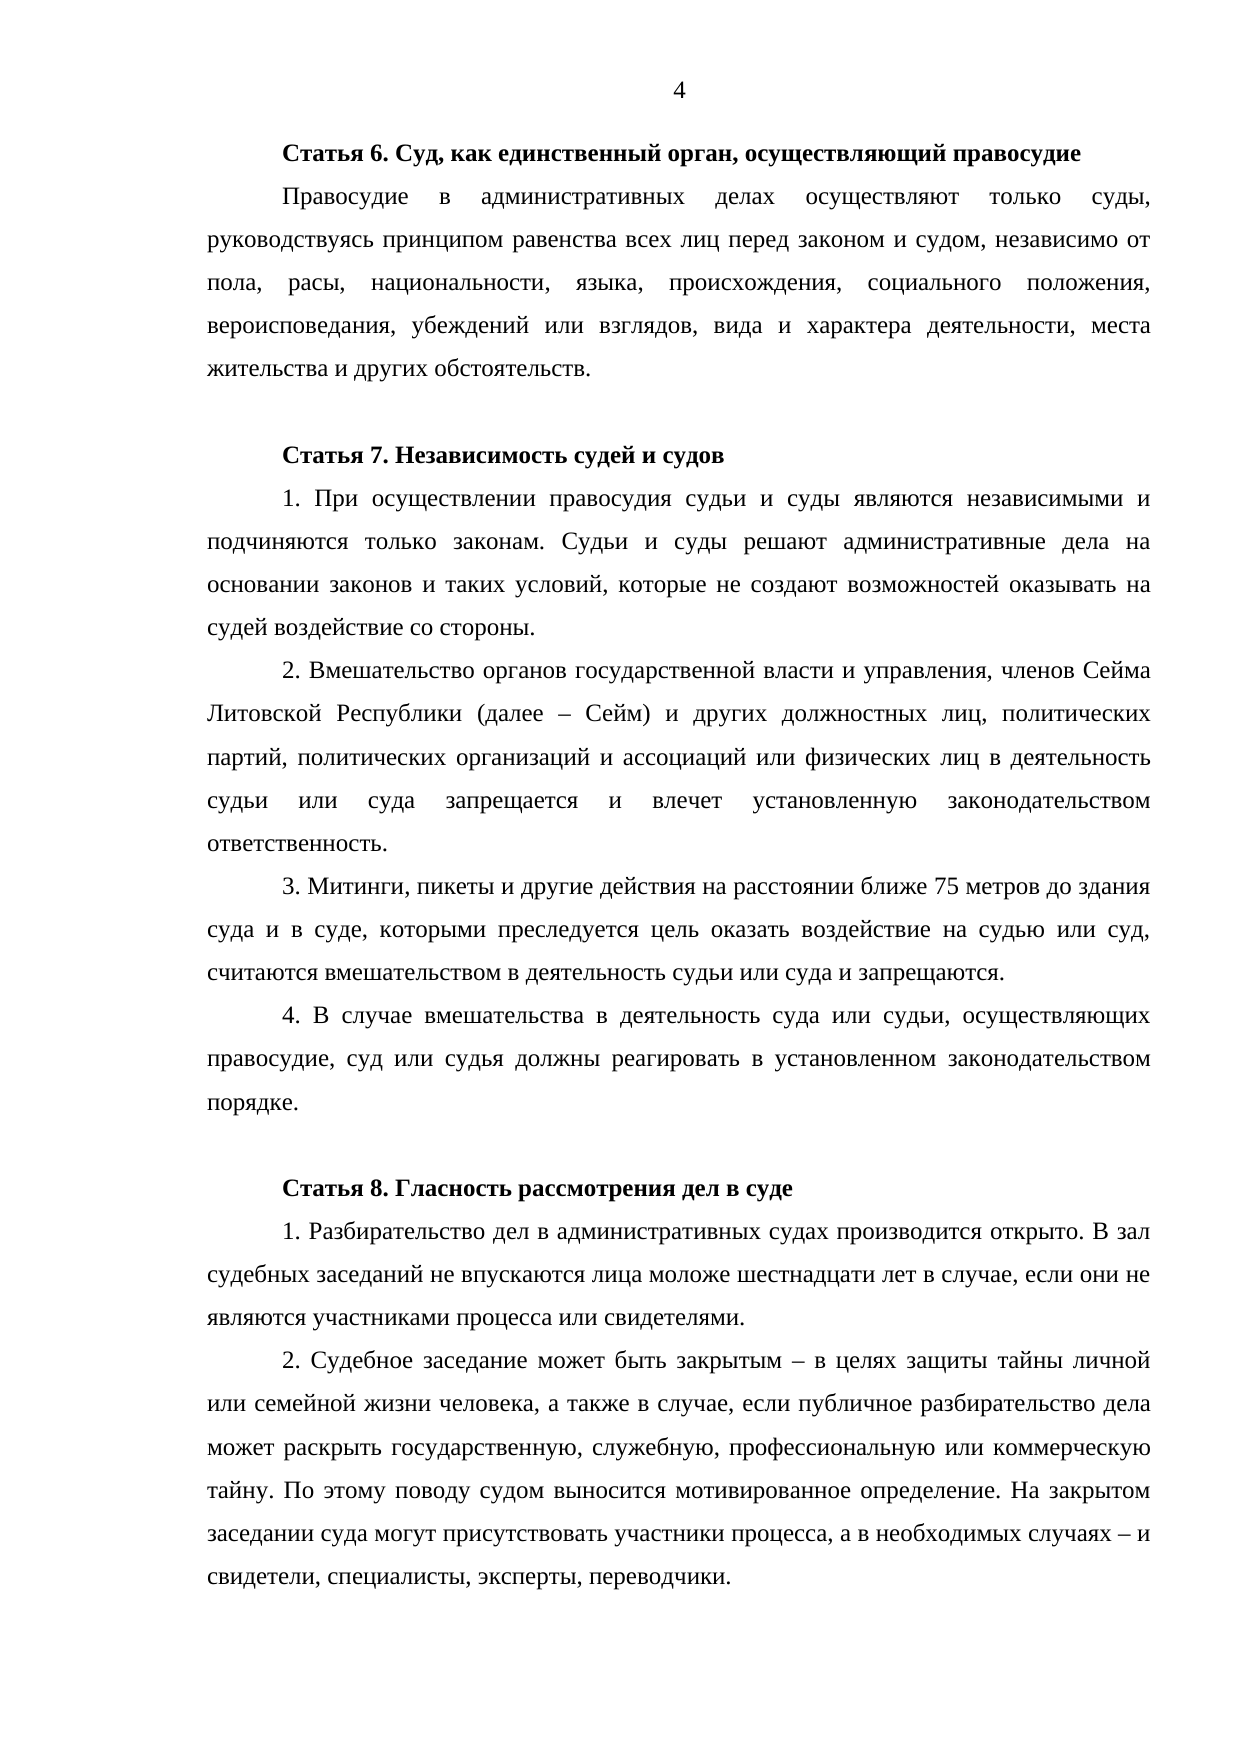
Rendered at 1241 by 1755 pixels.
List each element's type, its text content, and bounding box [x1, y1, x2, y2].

text 1. Разбирательство дел в административных судах производится открыто. В зал судебных заседаний не впускаются лица моложе шестнадцати лет в случае, если они не являются участниками процесса или свидетелями. [207, 1216, 1152, 1331]
text 1. При осуществлении правосудия судьи и суды являются независимыми и подчиняются только законам. Судьи и суды решают административные дела на основании законов и таких условий, которые не создают возможностей оказывать на судей воздействие со стороны. [207, 483, 1152, 641]
text 4. В случае вмешательства в деятельность суда или судьи, осуществляющих правосудие, суд или судья должны реагировать в установленном законодательством порядке. [207, 1000, 1152, 1115]
text Статья 8. Гласность рассмотрения дел в суде [207, 1173, 1152, 1202]
text 3. Митинги, пикеты и другие действия на расстоянии ближе 75 метров до здания суда и в суде, которыми преследуется цель оказать воздействие на судью или суд, считаются вмешательством в деятельность судьи или суда и запрещаются. [207, 871, 1152, 986]
text Статья 6. Суд, как единственный орган, осуществляющий правосудие [207, 138, 1152, 167]
text Статья 7. Независимость судей и судов [207, 440, 1152, 468]
text 2. Судебное заседание может быть закрытым – в целях защиты тайны личной или семейной жизни человека, а также в случае, если публичное разбирательство дела может раскрыть государственную, служебную, профессиональную или коммерческую тайну. По этому поводу судом выносится мотивированное определение. На закрытом заседании суда могут присутствовать участники процесса, а в необходимых случаях – и свидетели, специалисты, эксперты, переводчики. [207, 1345, 1152, 1590]
text Правосудие в административных делах осуществляют только суды, руководствуясь принципом равенства всех лиц перед законом и судом, независимо от пола, расы, национальности, языка, происхождения, социального положения, вероисповедания, убеждений или взглядов, вида и характера деятельности, места жительства и других обстоятельств. [207, 181, 1152, 382]
text 2. Вмешательство органов государственной власти и управления, членов Сейма Литовской Республики (далее – Сейм) и других должностных лиц, политических партий, политических организаций и ассоциаций или физических лиц в деятельность судьи или суда запрещается и влечет установленную законодательством ответственность. [207, 655, 1152, 857]
